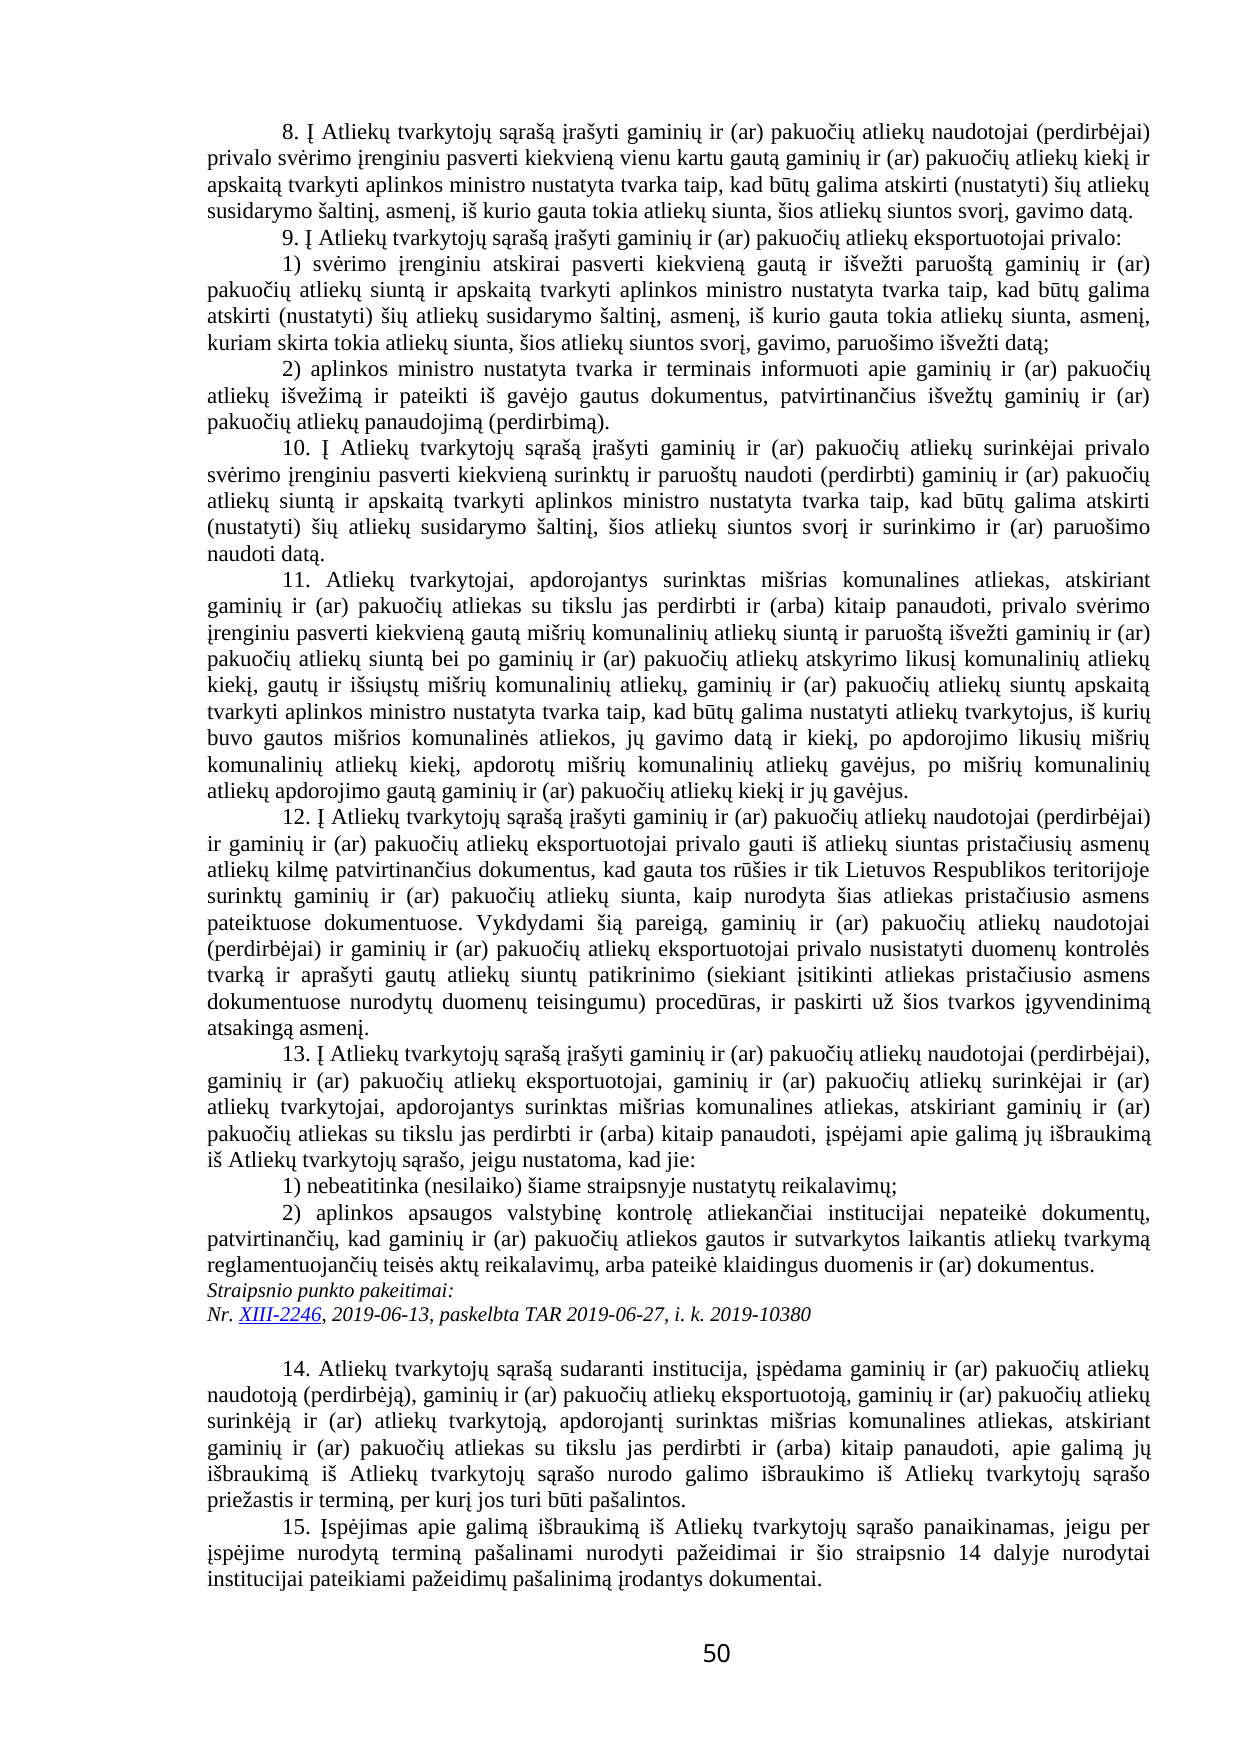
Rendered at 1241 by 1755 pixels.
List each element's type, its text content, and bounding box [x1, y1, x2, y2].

text 15. Įspėjimas apie galimą išbraukimą iš Atliekų tvarkytojų sąrašo panaikinamas, jeigu per įspėjime nurodytą terminą pašalinami nurodyti pažeidimai ir šio straipsnio 14 dalyje nurodytai institucijai pateikiami pažeidimų pašalinimą įrodantys dokumentai. [207, 1513, 1152, 1592]
text 2) aplinkos ministro nustatyta tvarka ir terminais informuoti apie gaminių ir (ar) pakuočių atliekų išvežimą ir pateikti iš gavėjo gautus dokumentus, patvirtinančius išvežtų gaminių ir (ar) pakuočių atliekų panaudojimą (perdirbimą). [207, 355, 1152, 434]
text 1) svėrimo įrenginiu atskirai pasverti kiekvieną gautą ir išvežti paruoštą gaminių ir (ar) pakuočių atliekų siuntą ir apskaitą tvarkyti aplinkos ministro nustatyta tvarka taip, kad būtų galima atskirti (nustatyti) šių atliekų susidarymo šaltinį, asmenį, iš kurio gauta tokia atliekų siunta, asmenį, kuriam skirta tokia atliekų siunta, šios atliekų siuntos svorį, gavimo, paruošimo išvežti datą; [207, 250, 1152, 355]
text 14. Atliekų tvarkytojų sąrašą sudaranti institucija, įspėdama gaminių ir (ar) pakuočių atliekų naudotoją (perdirbėją), gaminių ir (ar) pakuočių atliekų eksportuotoją, gaminių ir (ar) pakuočių atliekų surinkėją ir (ar) atliekų tvarkytoją, apdorojantį surinktas mišrias komunalines atliekas, atskiriant gaminių ir (ar) pakuočių atliekas su tikslu jas perdirbti ir (arba) kitaip panaudoti, apie galimą jų išbraukimą iš Atliekų tvarkytojų sąrašo nurodo galimo išbraukimo iš Atliekų tvarkytojų sąrašo priežastis ir terminą, per kurį jos turi būti pašalintos. [207, 1354, 1152, 1513]
text Nr. XIII-2246, 2019-06-13, paskelbta TAR 2019-06-27, i. k. 2019-10380 [207, 1302, 1152, 1326]
text 1) nebeatitinka (nesilaiko) šiame straipsnyje nustatytų reikalavimų; [207, 1172, 1152, 1199]
text Straipsnio punkto pakeitimai: [207, 1278, 1152, 1302]
text 13. Į Atliekų tvarkytojų sąrašą įrašyti gaminių ir (ar) pakuočių atliekų naudotojai (perdirbėjai), gaminių ir (ar) pakuočių atliekų eksportuotojai, gaminių ir (ar) pakuočių atliekų surinkėjai ir (ar) atliekų tvarkytojai, apdorojantys surinktas mišrias komunalines atliekas, atskiriant gaminių ir (ar) pakuočių atliekas su tikslu jas perdirbti ir (arba) kitaip panaudoti, įspėjami apie galimą jų išbraukimą iš Atliekų tvarkytojų sąrašo, jeigu nustatoma, kad jie: [207, 1041, 1152, 1172]
text 12. Į Atliekų tvarkytojų sąrašą įrašyti gaminių ir (ar) pakuočių atliekų naudotojai (perdirbėjai) ir gaminių ir (ar) pakuočių atliekų eksportuotojai privalo gauti iš atliekų siuntas pristačiusių asmenų atliekų kilmę patvirtinančius dokumentus, kad gauta tos rūšies ir tik Lietuvos Respublikos teritorijoje surinktų gaminių ir (ar) pakuočių atliekų siunta, kaip nurodyta šias atliekas pristačiusio asmens pateiktuose dokumentuose. Vykdydami šią pareigą, gaminių ir (ar) pakuočių atliekų naudotojai (perdirbėjai) ir gaminių ir (ar) pakuočių atliekų eksportuotojai privalo nusistatyti duomenų kontrolės tvarką ir aprašyti gautų atliekų siuntų patikrinimo (siekiant įsitikinti atliekas pristačiusio asmens dokumentuose nurodytų duomenų teisingumu) procedūras, ir paskirti už šios tvarkos įgyvendinimą atsakingą asmenį. [207, 803, 1152, 1041]
text 2) aplinkos apsaugos valstybinę kontrolę atliekančiai institucijai nepateikė dokumentų, patvirtinančių, kad gaminių ir (ar) pakuočių atliekos gautos ir sutvarkytos laikantis atliekų tvarkymą reglamentuojančių teisės aktų reikalavimų, arba pateikė klaidingus duomenis ir (ar) dokumentus. [207, 1199, 1152, 1278]
text 9. Į Atliekų tvarkytojų sąrašą įrašyti gaminių ir (ar) pakuočių atliekų eksportuotojai privalo: [207, 223, 1152, 250]
text 11. Atliekų tvarkytojai, apdorojantys surinktas mišrias komunalines atliekas, atskiriant gaminių ir (ar) pakuočių atliekas su tikslu jas perdirbti ir (arba) kitaip panaudoti, privalo svėrimo įrenginiu pasverti kiekvieną gautą mišrių komunalinių atliekų siuntą ir paruoštą išvežti gaminių ir (ar) pakuočių atliekų siuntą bei po gaminių ir (ar) pakuočių atliekų atskyrimo likusį komunalinių atliekų kiekį, gautų ir išsiųstų mišrių komunalinių atliekų, gaminių ir (ar) pakuočių atliekų siuntų apskaitą tvarkyti aplinkos ministro nustatyta tvarka taip, kad būtų galima nustatyti atliekų tvarkytojus, iš kurių buvo gautos mišrios komunalinės atliekos, jų gavimo datą ir kiekį, po apdorojimo likusių mišrių komunalinių atliekų kiekį, apdorotų mišrių komunalinių atliekų gavėjus, po mišrių komunalinių atliekų apdorojimo gautą gaminių ir (ar) pakuočių atliekų kiekį ir jų gavėjus. [207, 566, 1152, 803]
text 10. Į Atliekų tvarkytojų sąrašą įrašyti gaminių ir (ar) pakuočių atliekų surinkėjai privalo svėrimo įrenginiu pasverti kiekvieną surinktų ir paruoštų naudoti (perdirbti) gaminių ir (ar) pakuočių atliekų siuntą ir apskaitą tvarkyti aplinkos ministro nustatyta tvarka taip, kad būtų galima atskirti (nustatyti) šių atliekų susidarymo šaltinį, šios atliekų siuntos svorį ir surinkimo ir (ar) paruošimo naudoti datą. [207, 434, 1152, 566]
text 8. Į Atliekų tvarkytojų sąrašą įrašyti gaminių ir (ar) pakuočių atliekų naudotojai (perdirbėjai) privalo svėrimo įrenginiu pasverti kiekvieną vienu kartu gautą gaminių ir (ar) pakuočių atliekų kiekį ir apskaitą tvarkyti aplinkos ministro nustatyta tvarka taip, kad būtų galima atskirti (nustatyti) šių atliekų susidarymo šaltinį, asmenį, iš kurio gauta tokia atliekų siunta, šios atliekų siuntos svorį, gavimo datą. [207, 118, 1152, 223]
